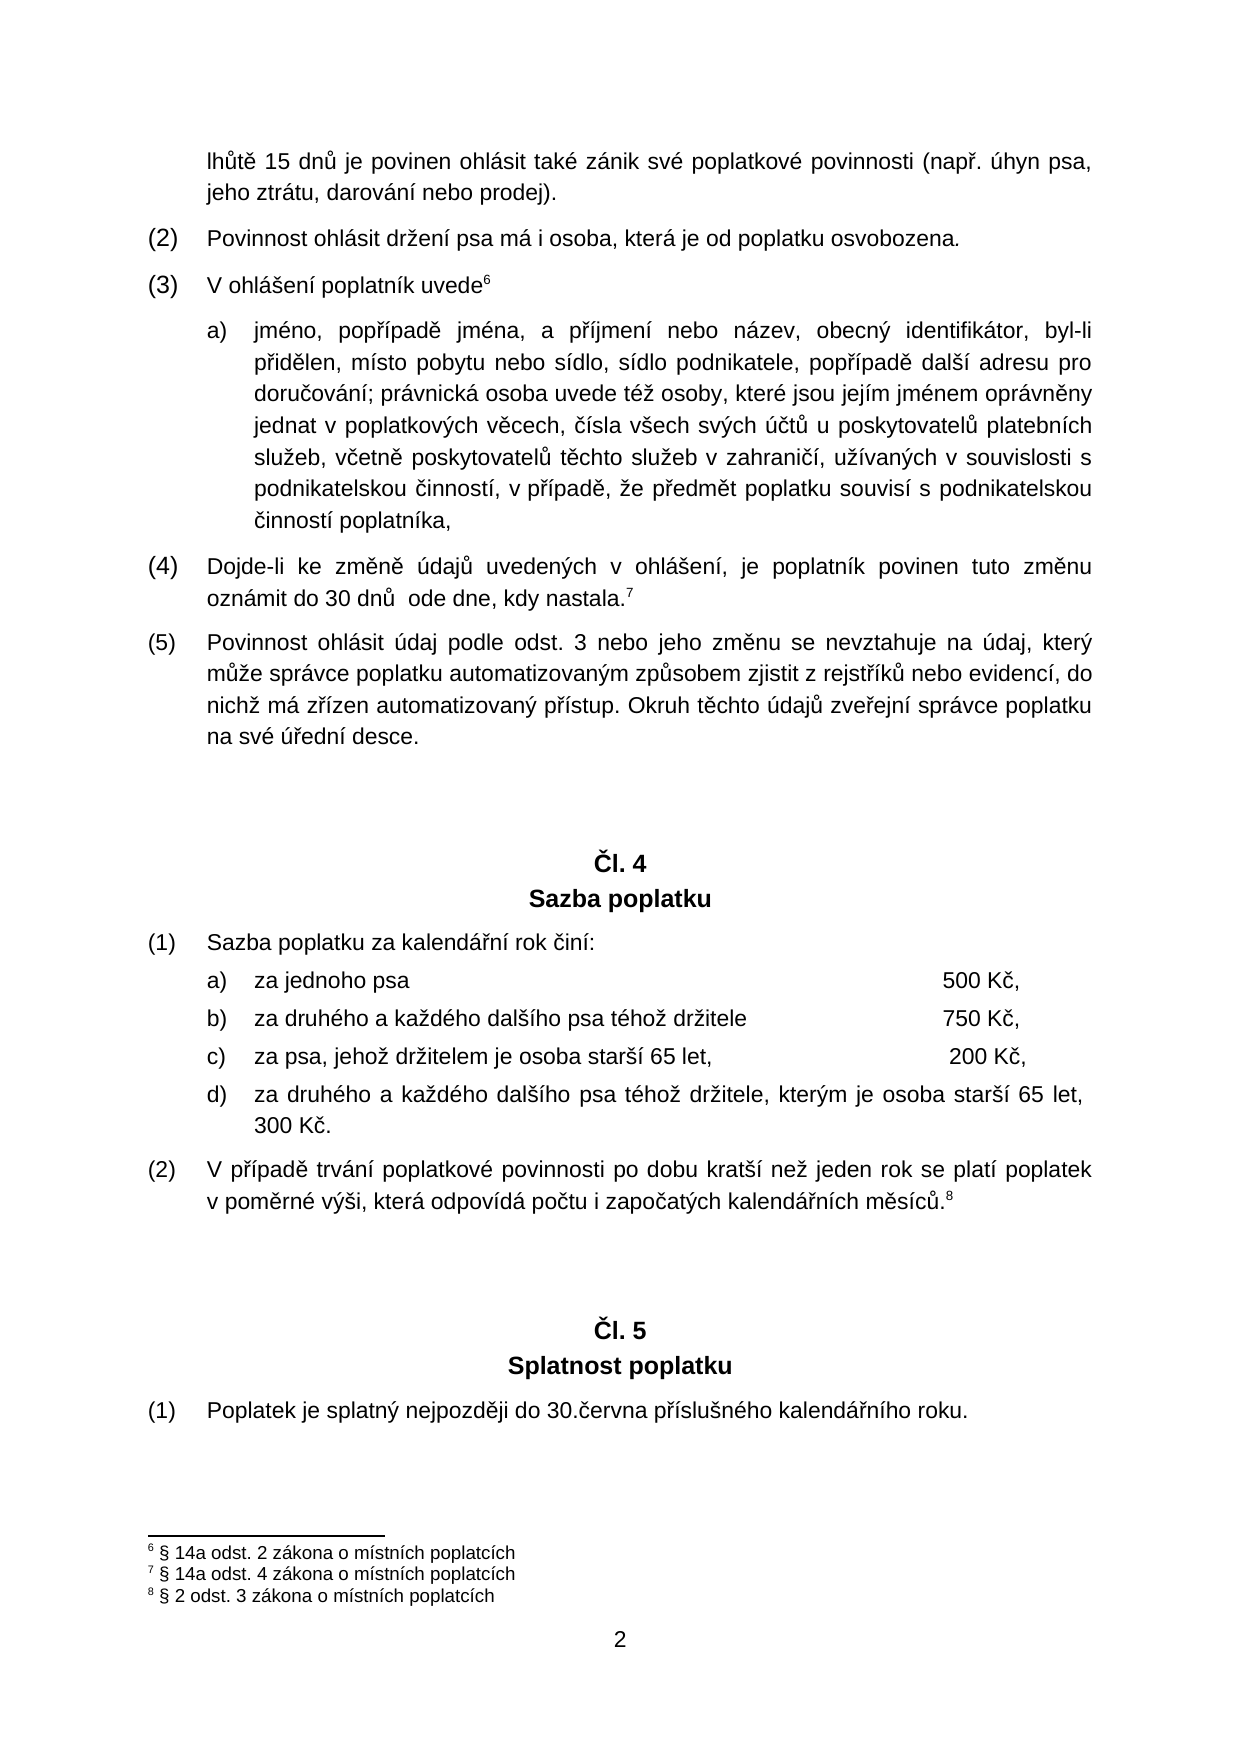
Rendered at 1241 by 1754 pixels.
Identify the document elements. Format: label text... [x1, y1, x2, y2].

text Čl. 4 [148, 849, 1093, 878]
list za jednoho psa 500 Kč, [207, 967, 1093, 993]
list § 14a odst. 2 zákona o místních poplatcích [148, 1542, 1093, 1563]
list Povinnost ohlásit údaj podle odst. 3 nebo jeho změnu se nevztahuje na údaj, který může správce poplatku automatizovaným způsobem zjistit z rejstříků nebo evidencí, do nichž má zřízen automatizovaný přístup. Okruh těchto údajů zveřejní správce poplatku na své úřední desce. [148, 629, 1093, 750]
list Povinnost ohlásit držení psa má i osoba, která je od poplatku osvobozena. [148, 223, 1093, 252]
list § 2 odst. 3 zákona o místních poplatcích [148, 1585, 1093, 1606]
list Poplatek je splatný nejpozději do 30.června příslušného kalendářního roku. [148, 1397, 1093, 1423]
list za psa, jehož držitelem je osoba starší 65 let, 200 Kč, [207, 1043, 1093, 1069]
list § 14a odst. 4 zákona o místních poplatcích [148, 1563, 1093, 1585]
text Čl. 5 [148, 1316, 1093, 1345]
text Sazba poplatku [148, 884, 1093, 913]
list Dojde-li ke změně údajů uvedených v ohlášení, je poplatník povinen tuto změnu oznámit do 30 dnů ode dne, kdy nastala. [148, 551, 1093, 611]
list V ohlášení poplatník uvede [148, 270, 1093, 299]
list za druhého a každého dalšího psa téhož držitele, kterým je osoba starší 65 let, 300 Kč. [207, 1081, 1093, 1138]
text Splatnost poplatku [148, 1351, 1093, 1380]
list Poplatník je povinen podat správci poplatku ohlášení nejpozději do 30 dnů ode dne, kdy se pes stal starším 3 měsíců, nebo ode dne, kdy nabyl psa staršího 3 měsíců. Ve lhůtě 15 dnů je povinen ohlásit také zánik své poplatkové povinnosti (např. úhyn psa, jeho ztrátu, darování nebo prodej). [148, 148, 1093, 206]
list Sazba poplatku za kalendářní rok činí: [148, 929, 1093, 956]
list za druhého a každého dalšího psa téhož držitele 750 Kč, [207, 1005, 1093, 1031]
list jméno, popřípadě jména, a příjmení nebo název, obecný identifikátor, byl-li přidělen, místo pobytu nebo sídlo, sídlo podnikatele, popřípadě další adresu pro doručování; právnická osoba uvede též osoby, které jsou jejím jménem oprávněny jednat v poplatkových věcech, čísla všech svých účtů u poskytovatelů platebních služeb, včetně poskytovatelů těchto služeb v zahraničí, užívaných v souvislosti s podnikatelskou činností, v případě, že předmět poplatku souvisí s podnikatelskou činností poplatníka, [207, 317, 1093, 533]
list V případě trvání poplatkové povinnosti po dobu kratší než jeden rok se platí poplatek v poměrné výši, která odpovídá počtu i započatých kalendářních měsíců. [148, 1156, 1093, 1214]
